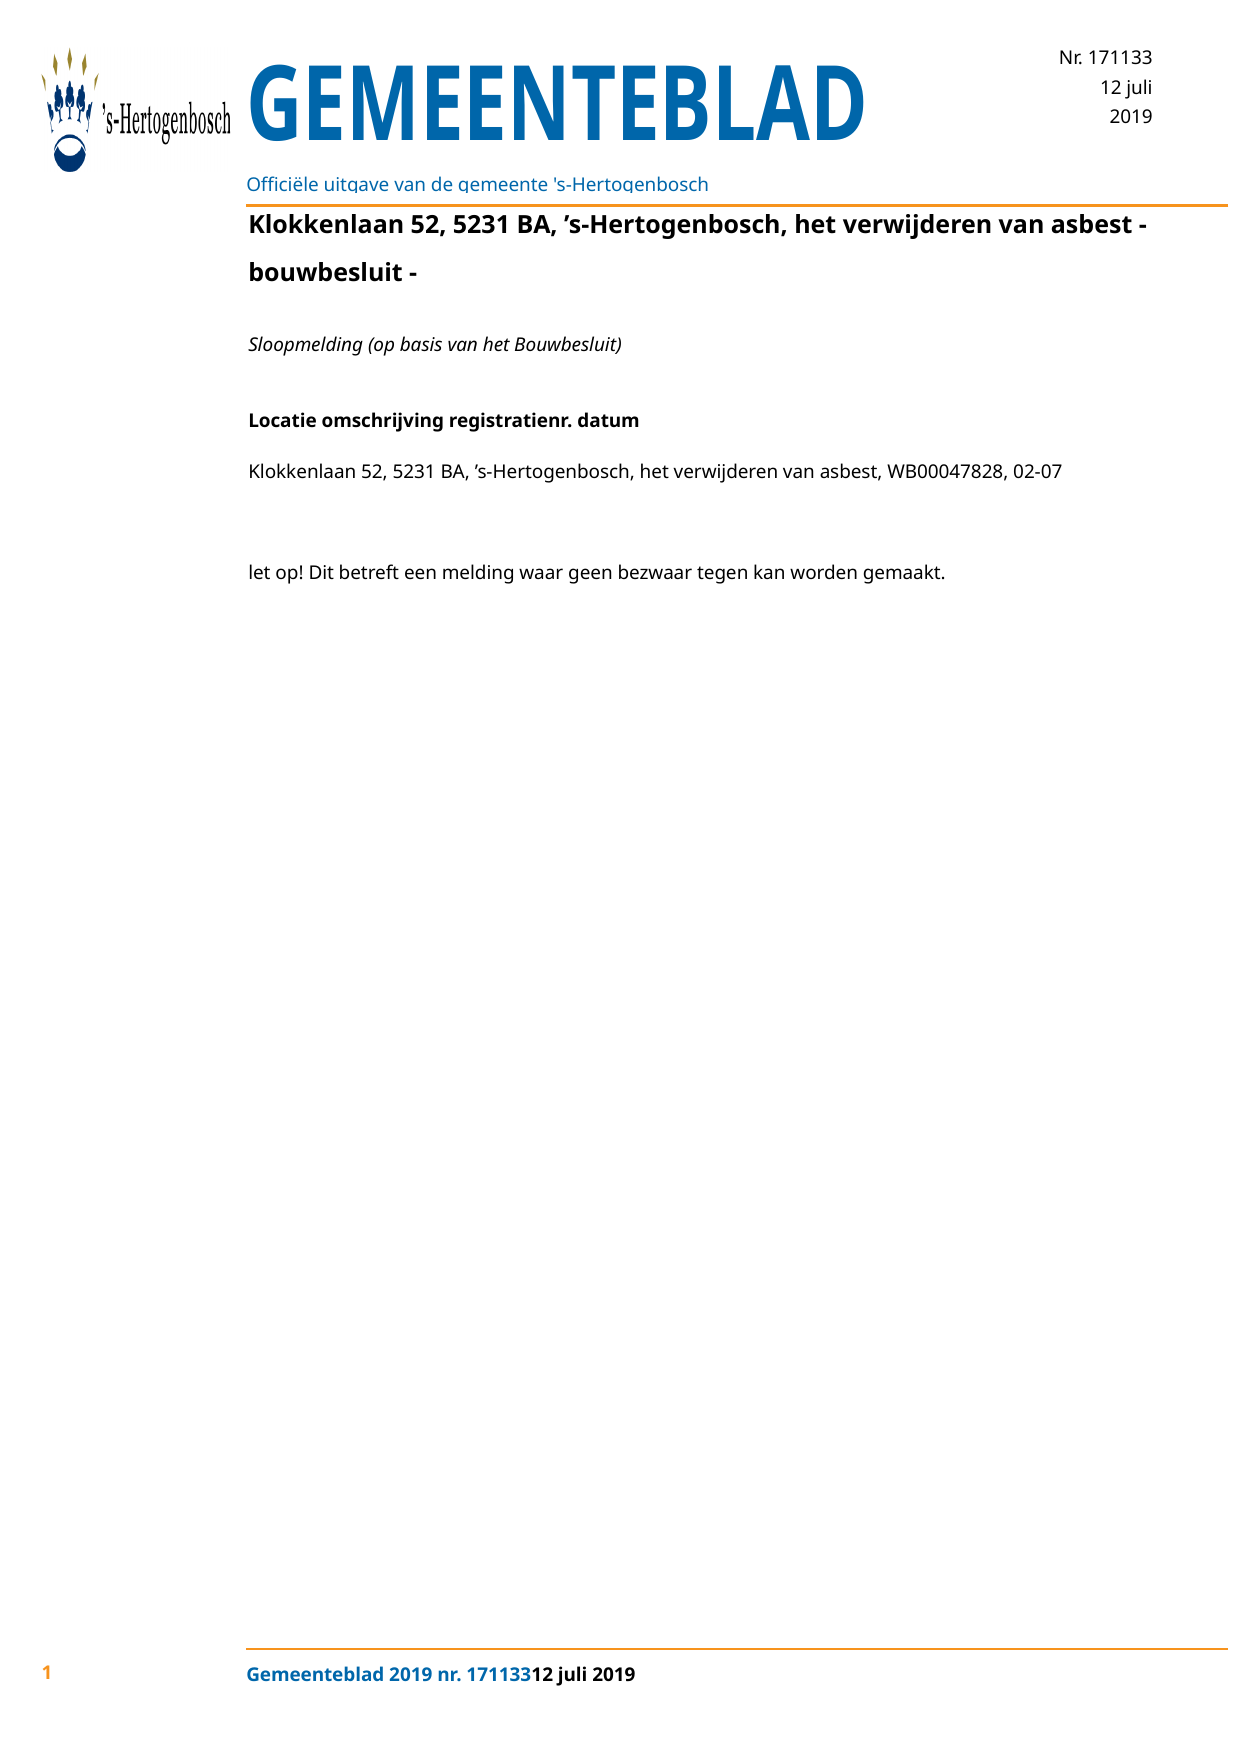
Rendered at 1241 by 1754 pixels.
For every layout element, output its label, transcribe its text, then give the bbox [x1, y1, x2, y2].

picture [41, 47, 231, 172]
text Locatie omschrijving registratienr. datum [248, 408, 1152, 433]
text Sloopmelding (op basis van het Bouwbesluit) [248, 331, 1152, 357]
text let op! Dit betreft een melding waar geen bezwaar tegen kan worden gemaakt. [248, 559, 1152, 584]
text Klokkenlaan 52, 5231 BA, ’s-Hertogenbosch, het verwijderen van asbest, WB00047828, 02-07 [248, 458, 1152, 484]
text Klokkenlaan 52, 5231 BA, ’s-Hertogenbosch, het verwijderen van asbest - bouwbesluit - [248, 207, 1152, 288]
